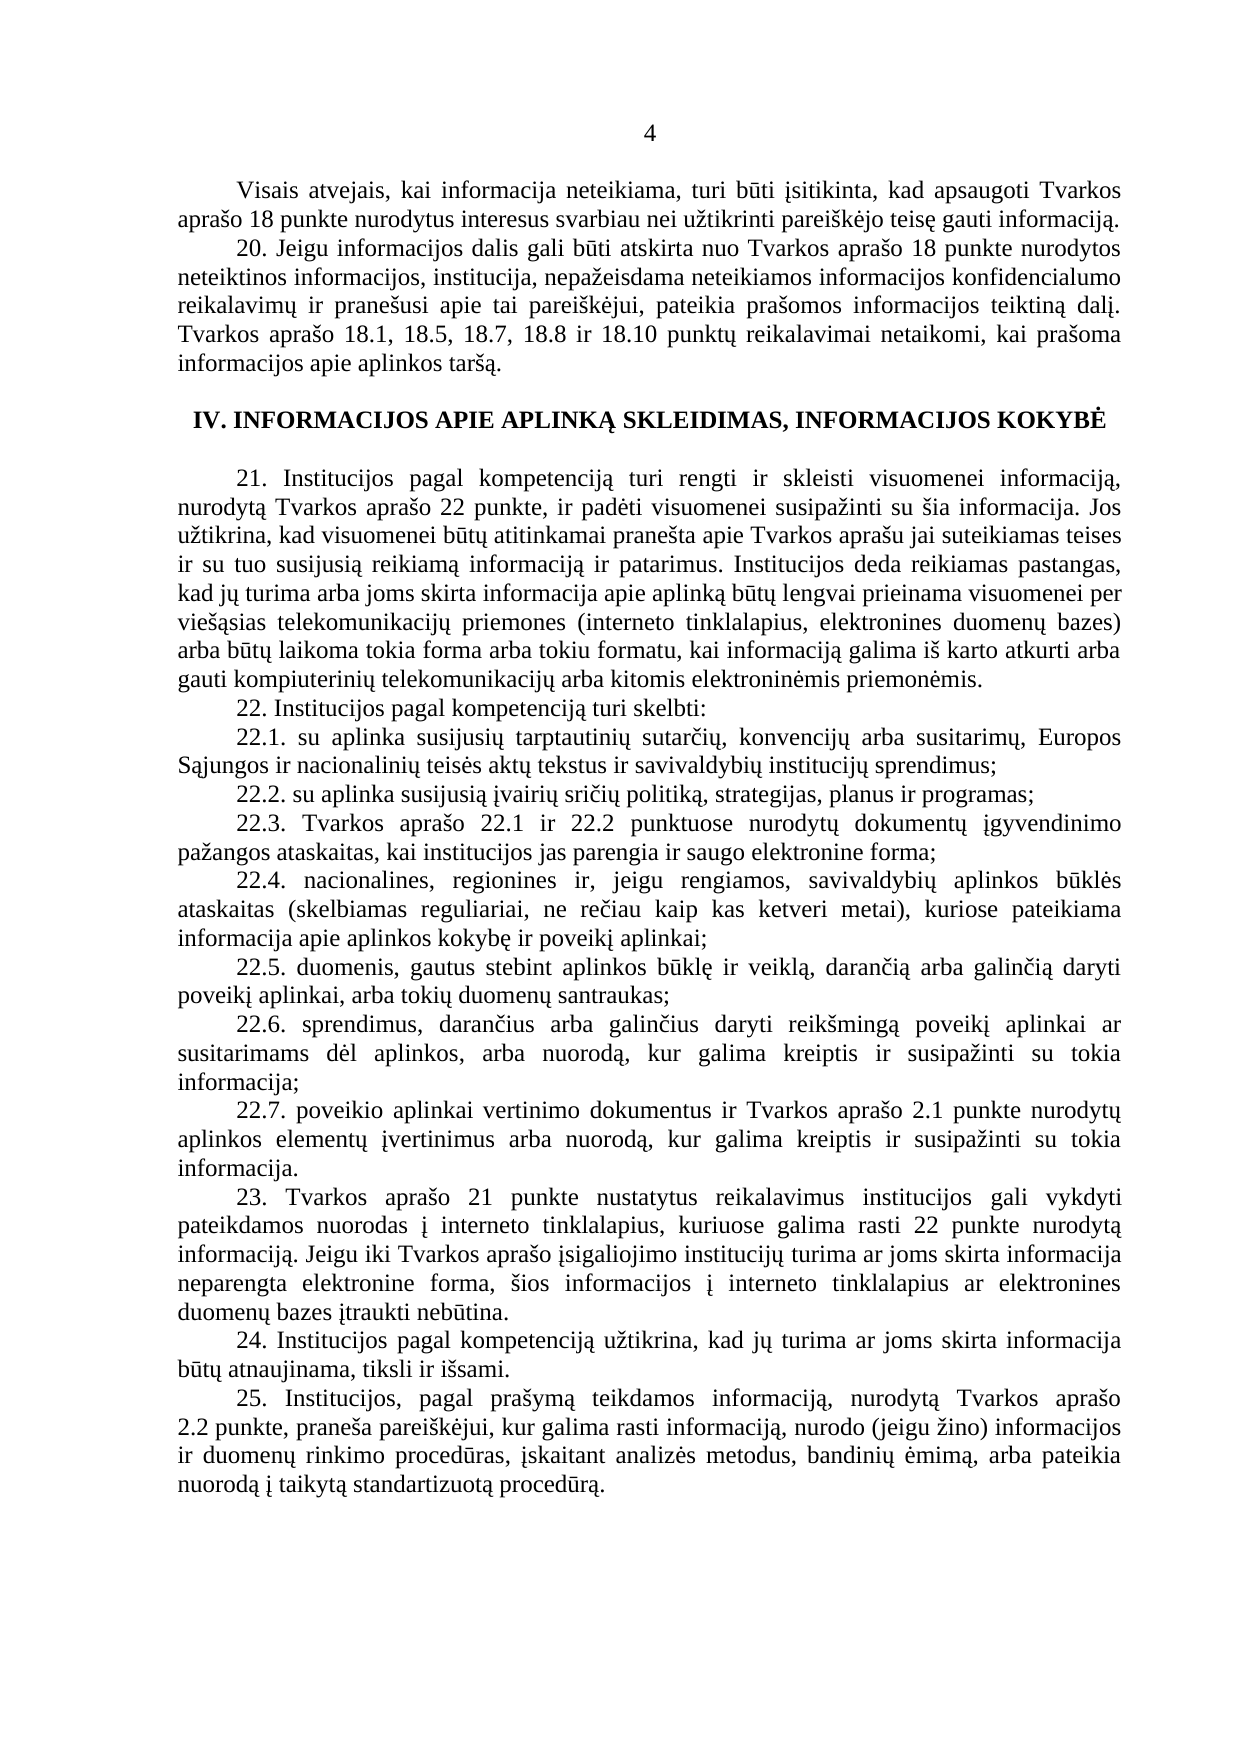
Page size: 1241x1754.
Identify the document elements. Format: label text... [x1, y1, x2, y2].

text 24. Institucijos pagal kompetenciją užtikrina, kad jų turima ar joms skirta informacija būtų atnaujinama, tiksli ir išsami. [177, 1326, 1122, 1383]
text 23. Tvarkos aprašo 21 punkte nustatytus reikalavimus institucijos gali vykdyti pateikdamos nuorodas į interneto tinklalapius, kuriuose galima rasti 22 punkte nurodytą informaciją. Jeigu iki Tvarkos aprašo įsigaliojimo institucijų turima ar joms skirta informacija neparengta elektronine forma, šios informacijos į interneto tinklalapius ar elektronines duomenų bazes įtraukti nebūtina. [177, 1182, 1122, 1326]
text 22.4. nacionalines, regionines ir, jeigu rengiamos, savivaldybių aplinkos būklės ataskaitas (skelbiamas reguliariai, ne rečiau kaip kas ketveri metai), kuriose pateikiama informacija apie aplinkos kokybę ir poveikį aplinkai; [177, 866, 1122, 952]
text 25. Institucijos, pagal prašymą teikdamos informaciją, nurodytą Tvarkos aprašo 2.2 punkte, praneša pareiškėjui, kur galima rasti informaciją, nurodo (jeigu žino) informacijos ir duomenų rinkimo procedūras, įskaitant analizės metodus, bandinių ėmimą, arba pateikia nuorodą į taikytą standartizuotą procedūrą. [177, 1383, 1122, 1498]
text 20. Jeigu informacijos dalis gali būti atskirta nuo Tvarkos aprašo 18 punkte nurodytos neteiktinos informacijos, institucija, nepažeisdama neteikiamos informacijos konfidencialumo reikalavimų ir pranešusi apie tai pareiškėjui, pateikia prašomos informacijos teiktiną dalį. Tvarkos aprašo 18.1, 18.5, 18.7, 18.8 ir 18.10 punktų reikalavimai netaikomi, kai prašoma informacijos apie aplinkos taršą. [177, 233, 1122, 377]
text 21. Institucijos pagal kompetenciją turi rengti ir skleisti visuomenei informaciją, nurodytą Tvarkos aprašo 22 punkte, ir padėti visuomenei susipažinti su šia informacija. Jos užtikrina, kad visuomenei būtų atitinkamai pranešta apie Tvarkos aprašu jai suteikiamas teises ir su tuo susijusią reikiamą informaciją ir patarimus. Institucijos deda reikiamas pastangas, kad jų turima arba joms skirta informacija apie aplinką būtų lengvai prieinama visuomenei per viešąsias telekomunikacijų priemones (interneto tinklalapius, elektronines duomenų bazes) arba būtų laikoma tokia forma arba tokiu formatu, kai informaciją galima iš karto atkurti arba gauti kompiuterinių telekomunikacijų arba kitomis elektroninėmis priemonėmis. [177, 463, 1122, 693]
text 22.5. duomenis, gautus stebint aplinkos būklę ir veiklą, darančią arba galinčią daryti poveikį aplinkai, arba tokių duomenų santraukas; [177, 952, 1122, 1009]
text IV. INFORMACIJOS APIE APLINKĄ skleidimas, INFORMACIJOS KOKYBĖ [177, 406, 1122, 434]
text 22.7. poveikio aplinkai vertinimo dokumentus ir Tvarkos aprašo 2.1 punkte nurodytų aplinkos elementų įvertinimus arba nuorodą, kur galima kreiptis ir susipažinti su tokia informacija. [177, 1096, 1122, 1182]
text 22.2. su aplinka susijusią įvairių sričių politiką, strategijas, planus ir programas; [177, 779, 1122, 808]
text 22.6. sprendimus, darančius arba galinčius daryti reikšmingą poveikį aplinkai ar susitarimams dėl aplinkos, arba nuorodą, kur galima kreiptis ir susipažinti su tokia informacija; [177, 1009, 1122, 1096]
text Visais atvejais, kai informacija neteikiama, turi būti įsitikinta, kad apsaugoti Tvarkos aprašo 18 punkte nurodytus interesus svarbiau nei užtikrinti pareiškėjo teisę gauti informaciją. [177, 176, 1122, 233]
text 22.1. su aplinka susijusių tarptautinių sutarčių, konvencijų arba susitarimų, Europos Sąjungos ir nacionalinių teisės aktų tekstus ir savivaldybių institucijų sprendimus; [177, 722, 1122, 779]
text 22. Institucijos pagal kompetenciją turi skelbti: [177, 693, 1122, 722]
text 22.3. Tvarkos aprašo 22.1 ir 22.2 punktuose nurodytų dokumentų įgyvendinimo pažangos ataskaitas, kai institucijos jas parengia ir saugo elektronine forma; [177, 808, 1122, 866]
